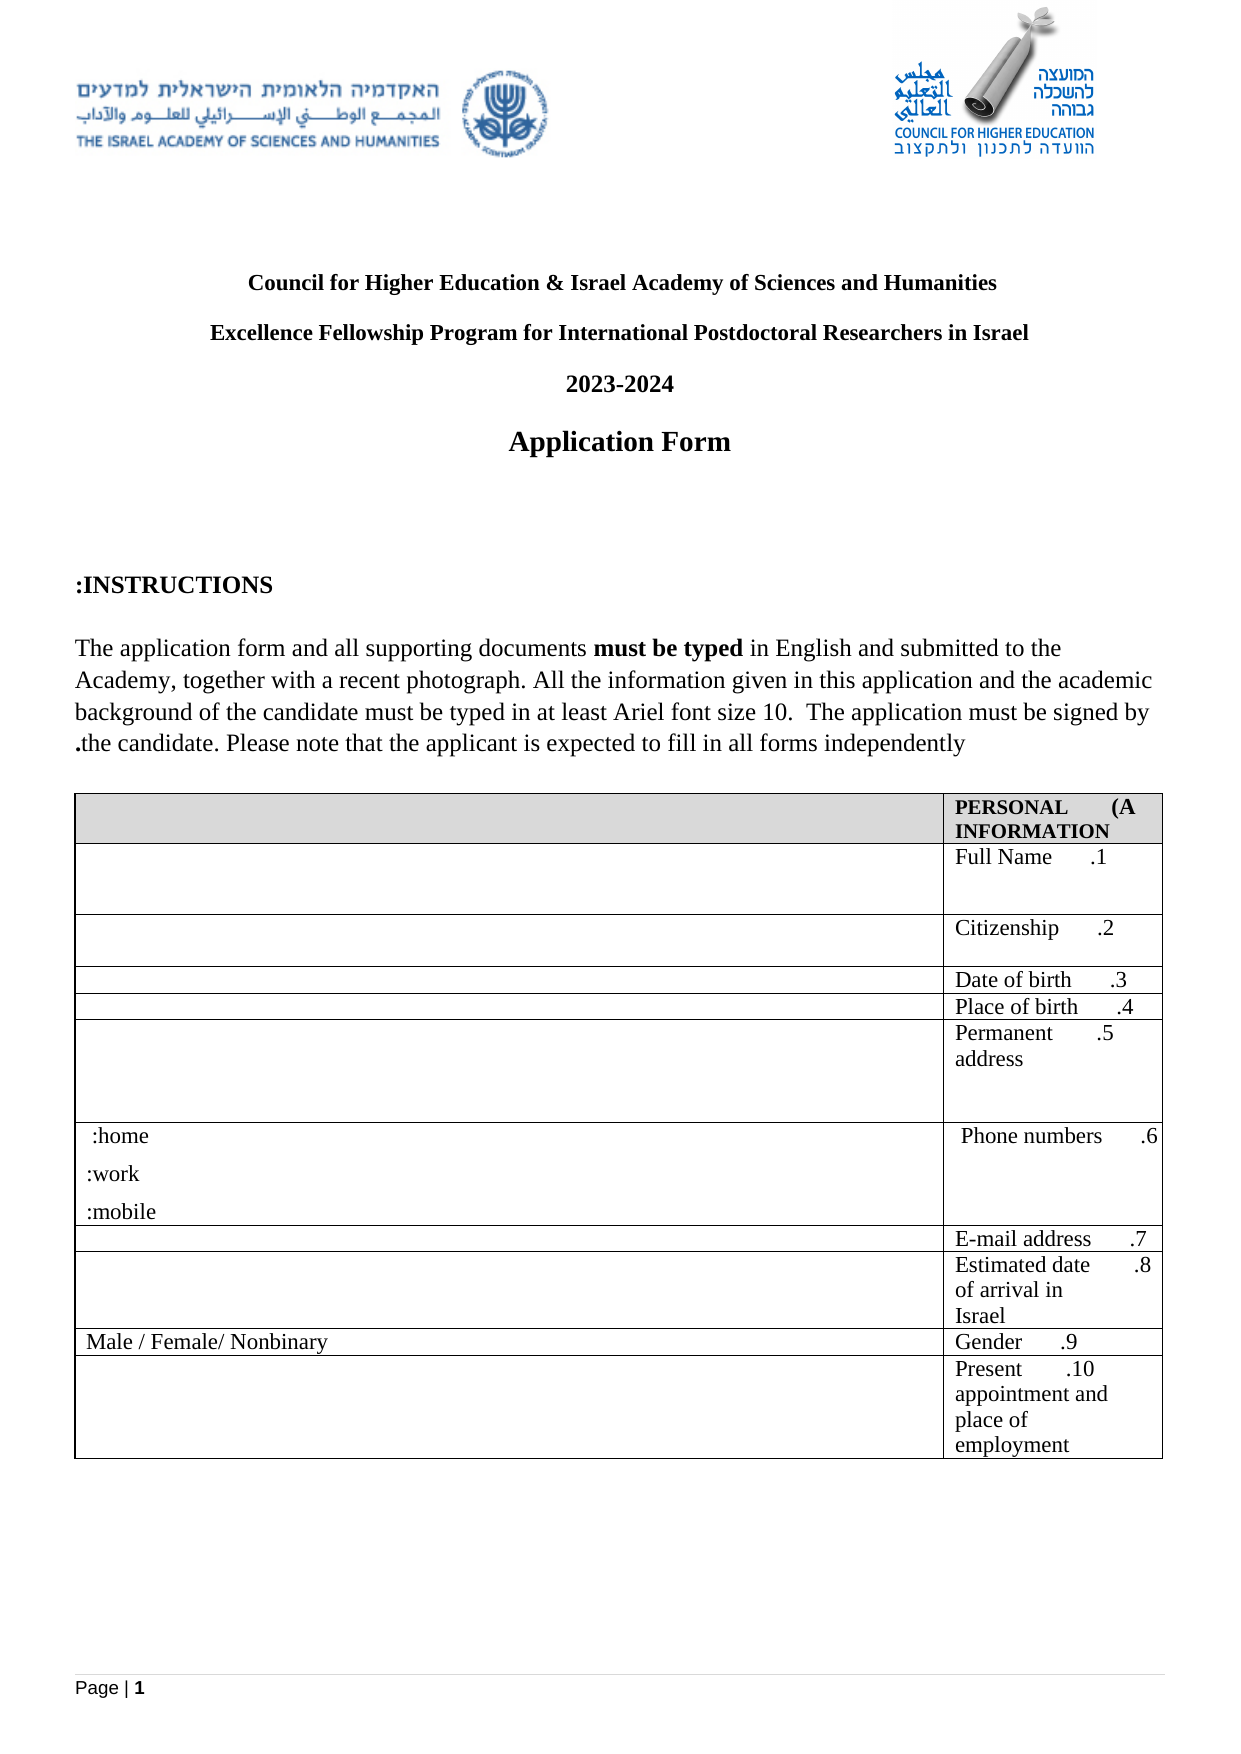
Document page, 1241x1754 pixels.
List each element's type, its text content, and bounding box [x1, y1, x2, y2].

table_cell Male / Female/ Nonbinary [76, 1329, 943, 1355]
text INSTRUCTIONS: [75, 571, 1165, 598]
table_cell Place of birth [944, 994, 1162, 1019]
text The application form and all supporting documents must be typed in English and submitted to the Academy, together with a recent photograph. All the information given in this application and the academic background of the candidate must be typed in at least Ariel font size 10. The application must be signed by the candidate. Please note that the applicant is expected to fill in all forms independently. [75, 634, 1165, 757]
table_cell Citizenship [944, 915, 1162, 966]
table_cell Full Name [944, 844, 1162, 914]
picture [74, 68, 555, 159]
table_header PERSONAL INFORMATION [944, 794, 1162, 843]
table_cell Present appointment and place of employment [944, 1356, 1162, 1457]
table_cell E-mail address [944, 1226, 1162, 1251]
table_header [76, 794, 943, 843]
table_cell [76, 844, 943, 914]
table_cell Date of birth [944, 967, 1162, 993]
table_cell [76, 1226, 943, 1251]
table_cell home: work: mobile: [76, 1123, 943, 1224]
table_header Council for Higher Education & Israel Academy of Sciences and Humanities Excellence Fellowship Program for International Postdoctoral Researchers in Israel 2023-2024 Application Form [196, 270, 1044, 539]
table_cell Estimated date of arrival in Israel [944, 1252, 1162, 1328]
table_cell [76, 1356, 943, 1457]
table_cell [76, 1020, 943, 1122]
picture [892, 0, 1097, 159]
table_cell Phone numbers [944, 1123, 1162, 1224]
table_cell Permanent address [944, 1020, 1162, 1122]
table_cell Gender [944, 1329, 1162, 1355]
table_cell [76, 915, 943, 966]
table_cell [76, 967, 943, 993]
table_cell [76, 994, 943, 1019]
table_cell [76, 1252, 943, 1328]
